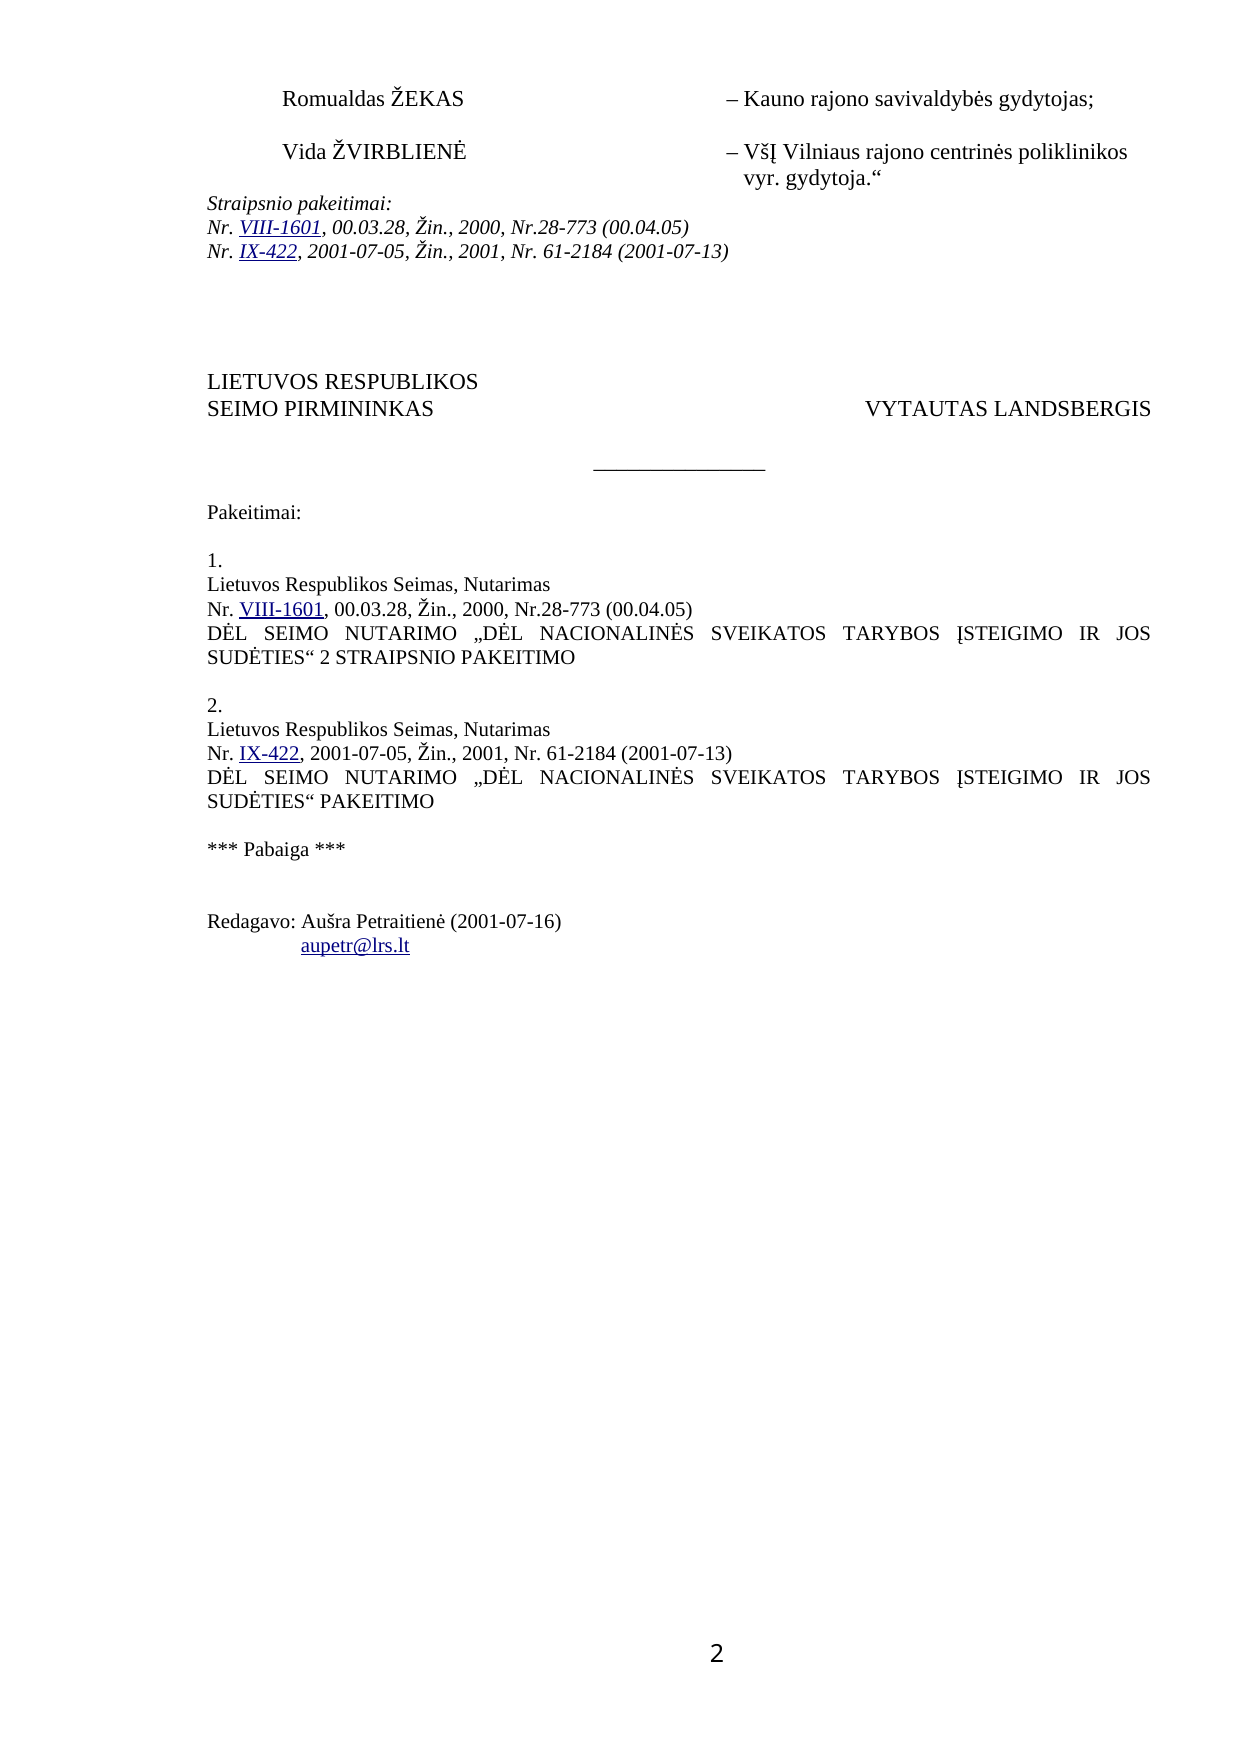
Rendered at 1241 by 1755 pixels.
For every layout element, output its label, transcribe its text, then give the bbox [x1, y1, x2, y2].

text Lietuvos Respublikos Seimas, Nutarimas [207, 572, 1152, 596]
text vyr. gydytoja.“ [207, 164, 1152, 191]
text Nr. IX-422, 2001-07-05, Žin., 2001, Nr. 61-2184 (2001-07-13) [207, 741, 1152, 765]
text Straipsnio pakeitimai: [207, 191, 1152, 215]
text *** Pabaiga *** [207, 837, 1152, 861]
text Nr. VIII-1601, 00.03.28, Žin., 2000, Nr.28-773 (00.04.05) [207, 215, 1152, 239]
text Romualdas ŽEKAS – Kauno rajono savivaldybės gydytojas; [207, 85, 1152, 112]
text 1. [207, 548, 1152, 572]
text Nr. IX-422, 2001-07-05, Žin., 2001, Nr. 61-2184 (2001-07-13) [207, 239, 1152, 263]
text aupetr@lrs.lt [207, 933, 1152, 957]
text 2. [207, 693, 1152, 717]
text Lietuvos Respublikos Seimas, Nutarimas [207, 717, 1152, 741]
text LIETUVOS RESPUBLIKOS [207, 368, 1152, 395]
text _______________ [207, 447, 1152, 474]
text Nr. VIII-1601, 00.03.28, Žin., 2000, Nr.28-773 (00.04.05) [207, 596, 1152, 621]
text DĖL SEIMO NUTARIMO „DĖL NACIONALINĖS SVEIKATOS TARYBOS ĮSTEIGIMO IR JOS SUDĖTIES“ 2 STRAIPSNIO PAKEITIMO [207, 621, 1152, 669]
text Pakeitimai: [207, 500, 1152, 524]
text SEIMO PIRMININKAS VYTAUTAS LANDSBERGIS [207, 395, 1152, 421]
text Vida ŽVIRBLIENĖ – VšĮ Vilniaus rajono centrinės poliklinikos [207, 138, 1152, 164]
text Redagavo: Aušra Petraitienė (2001-07-16) [207, 909, 1152, 933]
text DĖL SEIMO NUTARIMO „DĖL NACIONALINĖS SVEIKATOS TARYBOS ĮSTEIGIMO IR JOS SUDĖTIES“ PAKEITIMO [207, 765, 1152, 813]
